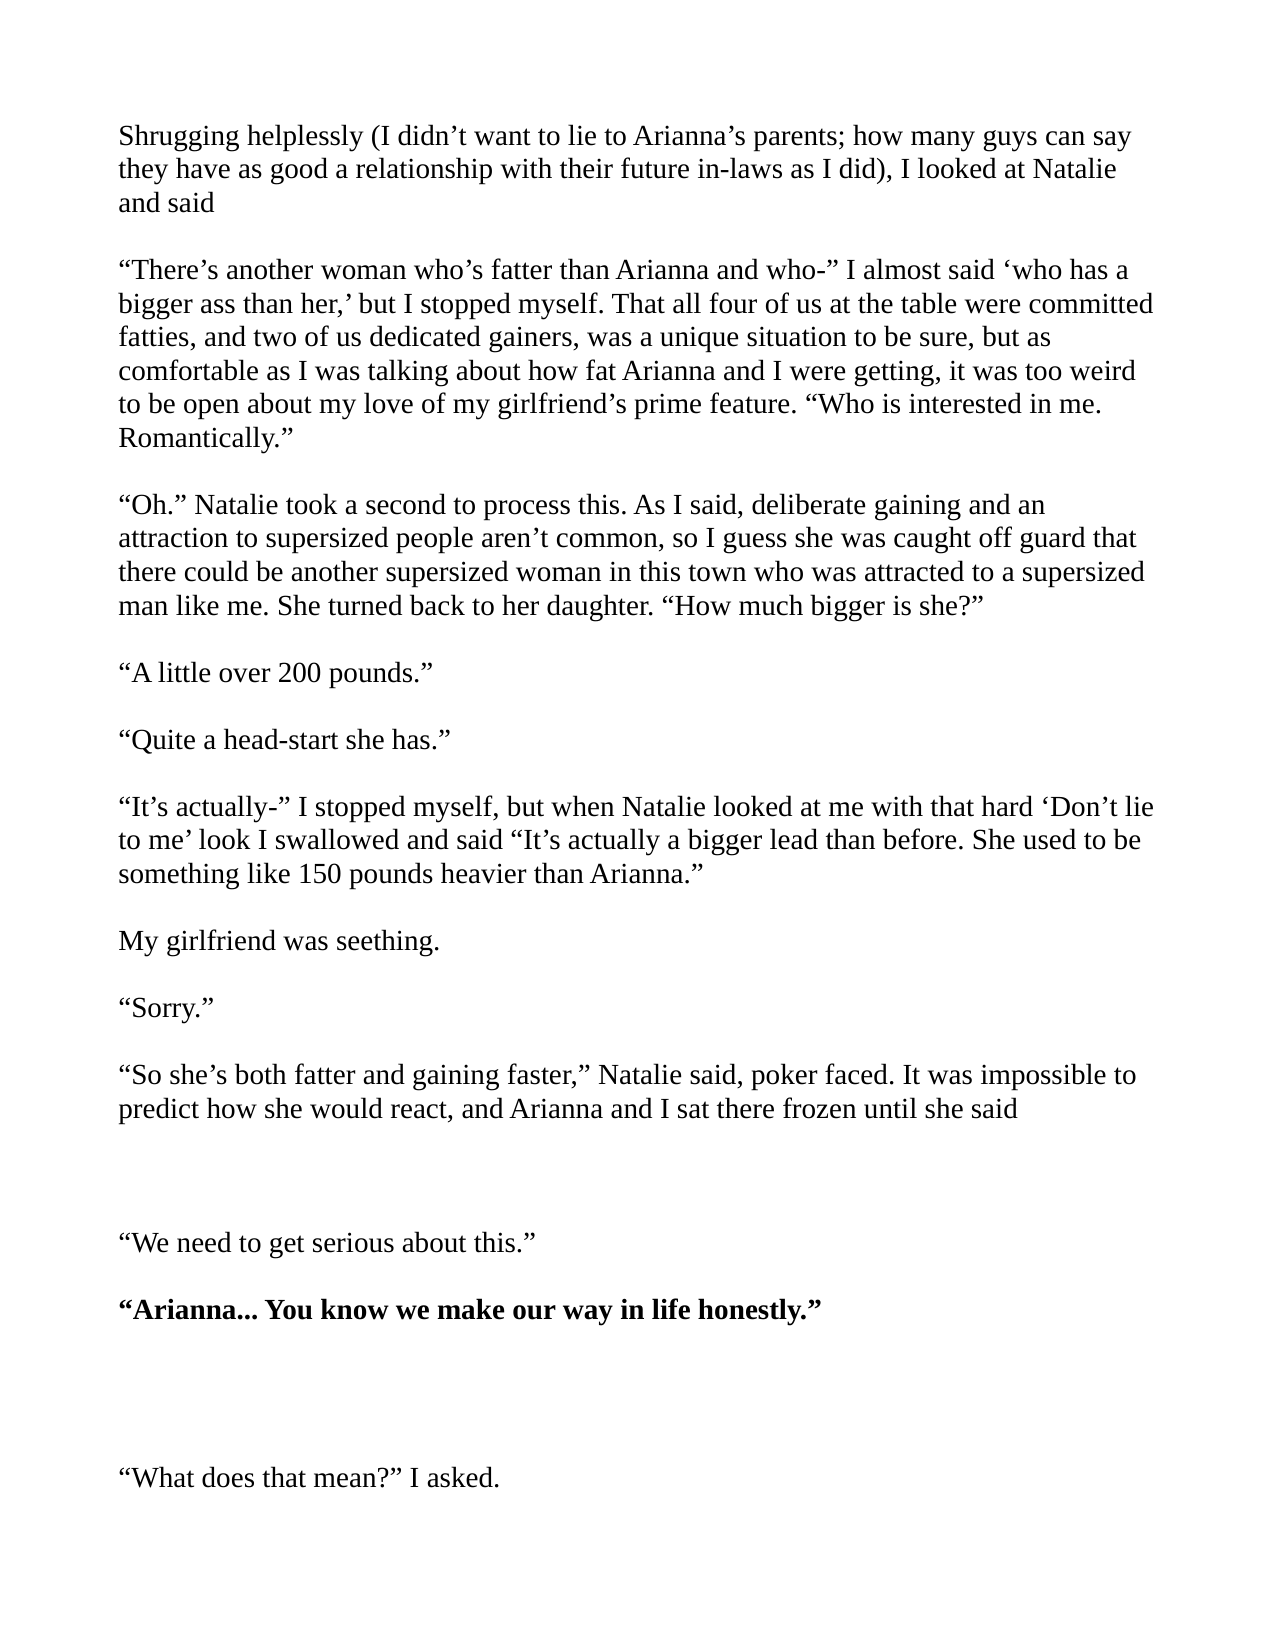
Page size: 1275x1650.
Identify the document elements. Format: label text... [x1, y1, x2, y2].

text “Sorry.” [118, 990, 1157, 1024]
text “We need to get serious about this.” [118, 1225, 1157, 1258]
text “What does that mean?” I asked. [118, 1460, 1157, 1493]
text My girlfriend was seething. [118, 923, 1157, 957]
text “So she’s both fatter and gaining faster,” Natalie said, poker faced. It was impossible to predict how she would react, and Arianna and I sat there frozen until she said [118, 1057, 1157, 1124]
text “It’s actually-” I stopped myself, but when Natalie looked at me with that hard ‘Don’t lie to me’ look I swallowed and said “It’s actually a bigger lead than before. She used to be something like 150 pounds heavier than Arianna.” [118, 789, 1157, 889]
text “Arianna... You know we make our way in life honestly.” [118, 1292, 1157, 1326]
text “A little over 200 pounds.” [118, 655, 1157, 688]
text Shrugging helplessly (I didn’t want to lie to Arianna’s parents; how many guys can say they have as good a relationship with their future in-laws as I did), I looked at Natalie and said [118, 118, 1157, 219]
text “There’s another woman who’s fatter than Arianna and who-” I almost said ‘who has a bigger ass than her,’ but I stopped myself. That all four of us at the table were committed fatties, and two of us dedicated gainers, was a unique situation to be sure, but as comfortable as I was talking about how fat Arianna and I were getting, it was too weird to be open about my love of my girlfriend’s prime feature. “Who is interested in me. Romantically.” [118, 252, 1157, 453]
text “Quite a head-start she has.” [118, 722, 1157, 755]
text “Oh.” Natalie took a second to process this. As I said, deliberate gaining and an attraction to supersized people aren’t common, so I guess she was caught off guard that there could be another supersized woman in this town who was attracted to a supersized man like me. She turned back to her daughter. “How much bigger is she?” [118, 487, 1157, 621]
